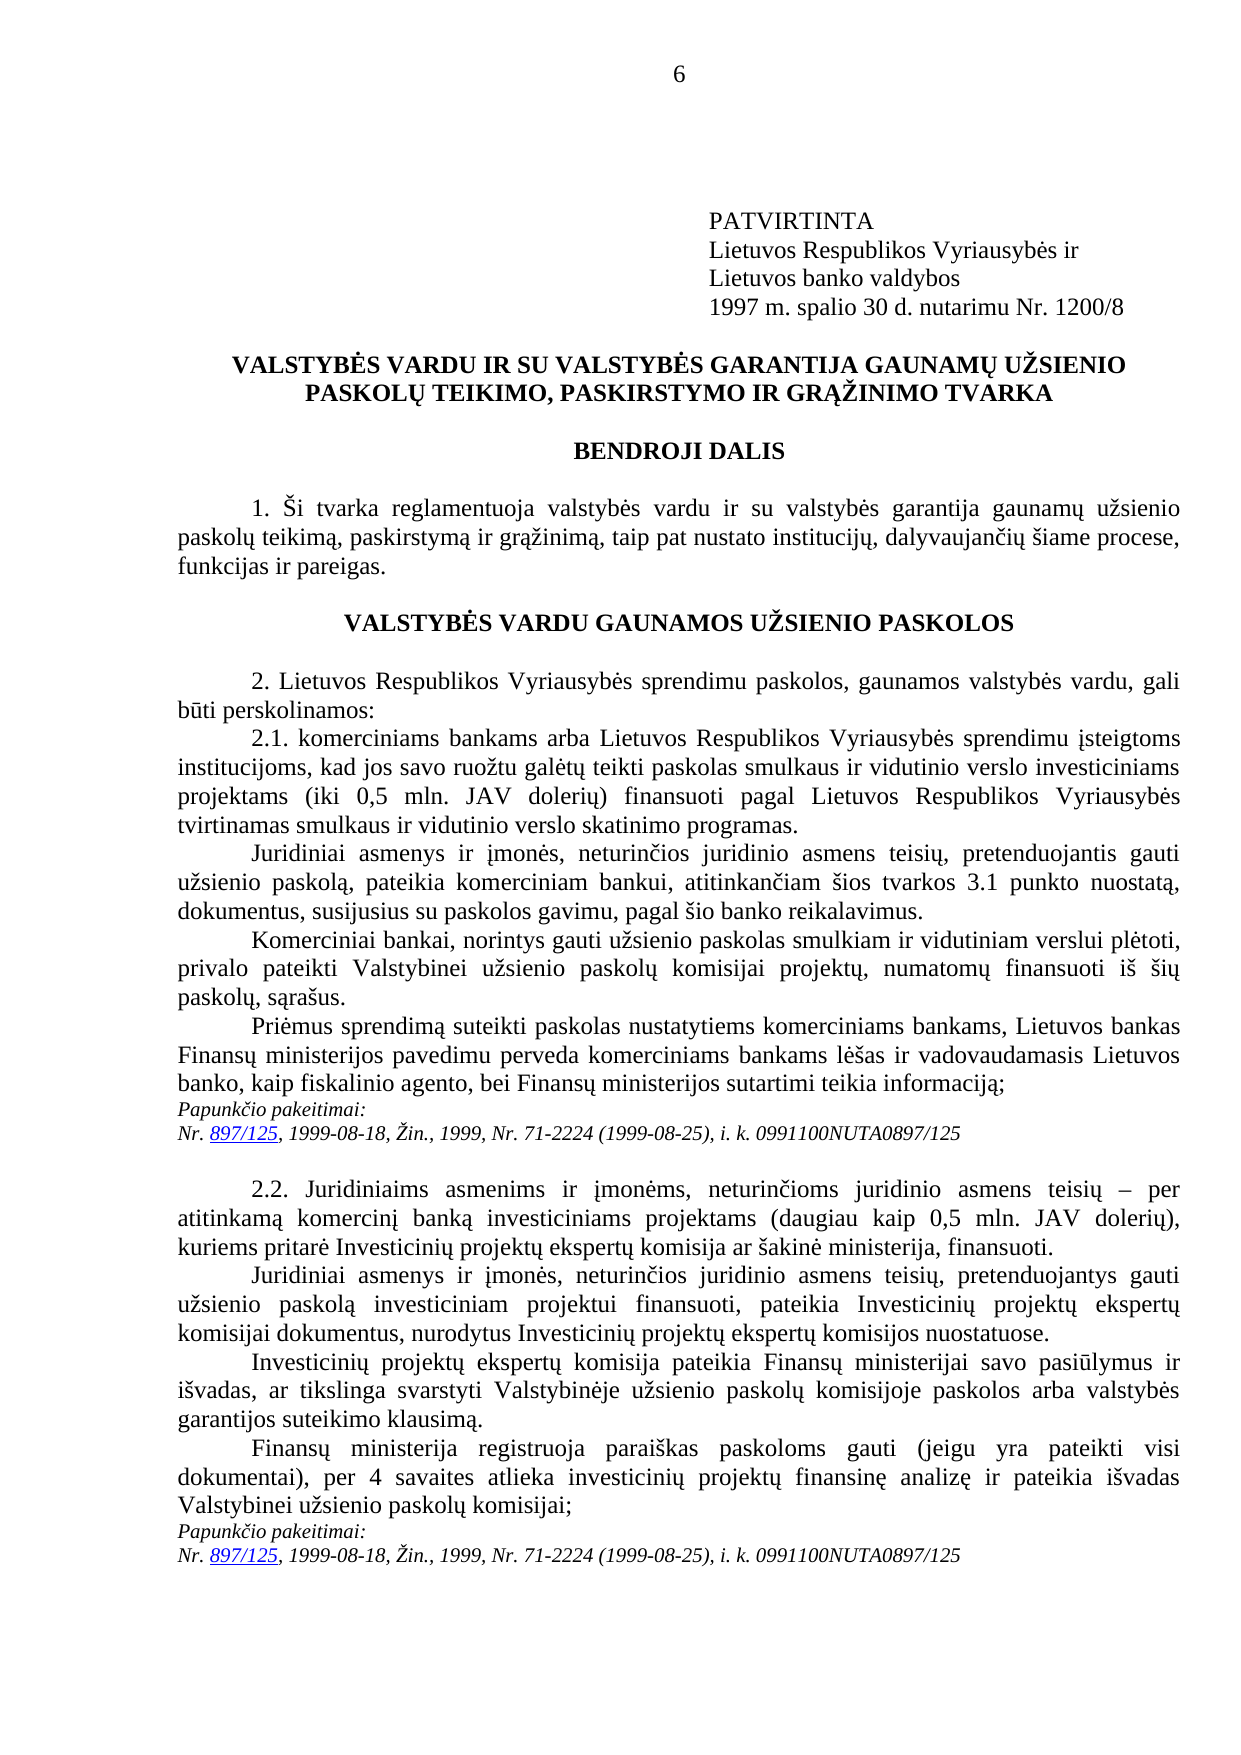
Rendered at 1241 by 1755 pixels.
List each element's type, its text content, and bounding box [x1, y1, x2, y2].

text Komerciniai bankai, norintys gauti užsienio paskolas smulkiam ir vidutiniam verslui plėtoti, privalo pateikti Valstybinei užsienio paskolų komisijai projektų, numatomų finansuoti iš šių paskolų, sąrašus. [177, 925, 1181, 1011]
text Valstybės vardu gaunamos užsienio paskolos [177, 608, 1181, 637]
text Finansų ministerija registruoja paraiškas paskoloms gauti (jeigu yra pateikti visi dokumentai), per 4 savaites atlieka investicinių projektų finansinę analizę ir pateikia išvadas Valstybinei užsienio paskolų komisijai; [177, 1433, 1181, 1519]
text 1997 m. spalio 30 d. nutarimu Nr. 1200/8 [177, 292, 1181, 321]
text Investicinių projektų ekspertų komisija pateikia Finansų ministerijai savo pasiūlymus ir išvadas, ar tikslinga svarstyti Valstybinėje užsienio paskolų komisijoje paskolos arba valstybės garantijos suteikimo klausimą. [177, 1347, 1181, 1433]
text PATVIRTINTA [177, 206, 1181, 235]
text 2. Lietuvos Respublikos Vyriausybės sprendimu paskolos, gaunamos valstybės vardu, gali būti perskolinamos: [177, 666, 1181, 723]
text Priėmus sprendimą suteikti paskolas nustatytiems komerciniams bankams, Lietuvos bankas Finansų ministerijos pavedimu perveda komerciniams bankams lėšas ir vadovaudamasis Lietuvos banko, kaip fiskalinio agento, bei Finansų ministerijos sutartimi teikia informaciją; [177, 1011, 1181, 1097]
text Bendroji dalis [177, 436, 1181, 465]
text Juridiniai asmenys ir įmonės, neturinčios juridinio asmens teisių, pretenduojantis gauti užsienio paskolą, pateikia komerciniam bankui, atitinkančiam šios tvarkos 3.1 punkto nuostatą, dokumentus, susijusius su paskolos gavimu, pagal šio banko reikalavimus. [177, 838, 1181, 925]
text Lietuvos Respublikos Vyriausybės ir [177, 235, 1181, 263]
text Juridiniai asmenys ir įmonės, neturinčios juridinio asmens teisių, pretenduojantys gauti užsienio paskolą investiciniam projektui finansuoti, pateikia Investicinių projektų ekspertų komisijai dokumentus, nurodytus Investicinių projektų ekspertų komisijos nuostatuose. [177, 1260, 1181, 1347]
text 2.2. Juridiniaims asmenims ir įmonėms, neturinčioms juridinio asmens teisių – per atitinkamą komercinį banką investiciniams projektams (daugiau kaip 0,5 mln. JAV dolerių), kuriems pritarė Investicinių projektų ekspertų komisija ar šakinė ministerija, finansuoti. [177, 1174, 1181, 1260]
text Lietuvos banko valdybos [177, 263, 1181, 292]
text Nr. 897/125, 1999-08-18, Žin., 1999, Nr. 71-2224 (1999-08-25), i. k. 0991100NUTA0897/125 [177, 1543, 1181, 1567]
text Valstybės vardu ir su valstybės garantija gaunamų užsienio paskolų teikimo, paskirstymo ir grąžinimo tvarka [177, 350, 1181, 407]
text 2.1. komerciniams bankams arba Lietuvos Respublikos Vyriausybės sprendimu įsteigtoms institucijoms, kad jos savo ruožtu galėtų teikti paskolas smulkaus ir vidutinio verslo investiciniams projektams (iki 0,5 mln. JAV dolerių) finansuoti pagal Lietuvos Respublikos Vyriausybės tvirtinamas smulkaus ir vidutinio verslo skatinimo programas. [177, 723, 1181, 838]
text Papunkčio pakeitimai: [177, 1519, 1181, 1543]
text Papunkčio pakeitimai: [177, 1097, 1181, 1121]
text Nr. 897/125, 1999-08-18, Žin., 1999, Nr. 71-2224 (1999-08-25), i. k. 0991100NUTA0897/125 [177, 1121, 1181, 1145]
text 1. Ši tvarka reglamentuoja valstybės vardu ir su valstybės garantija gaunamų užsienio paskolų teikimą, paskirstymą ir grąžinimą, taip pat nustato institucijų, dalyvaujančių šiame procese, funkcijas ir pareigas. [177, 493, 1181, 580]
